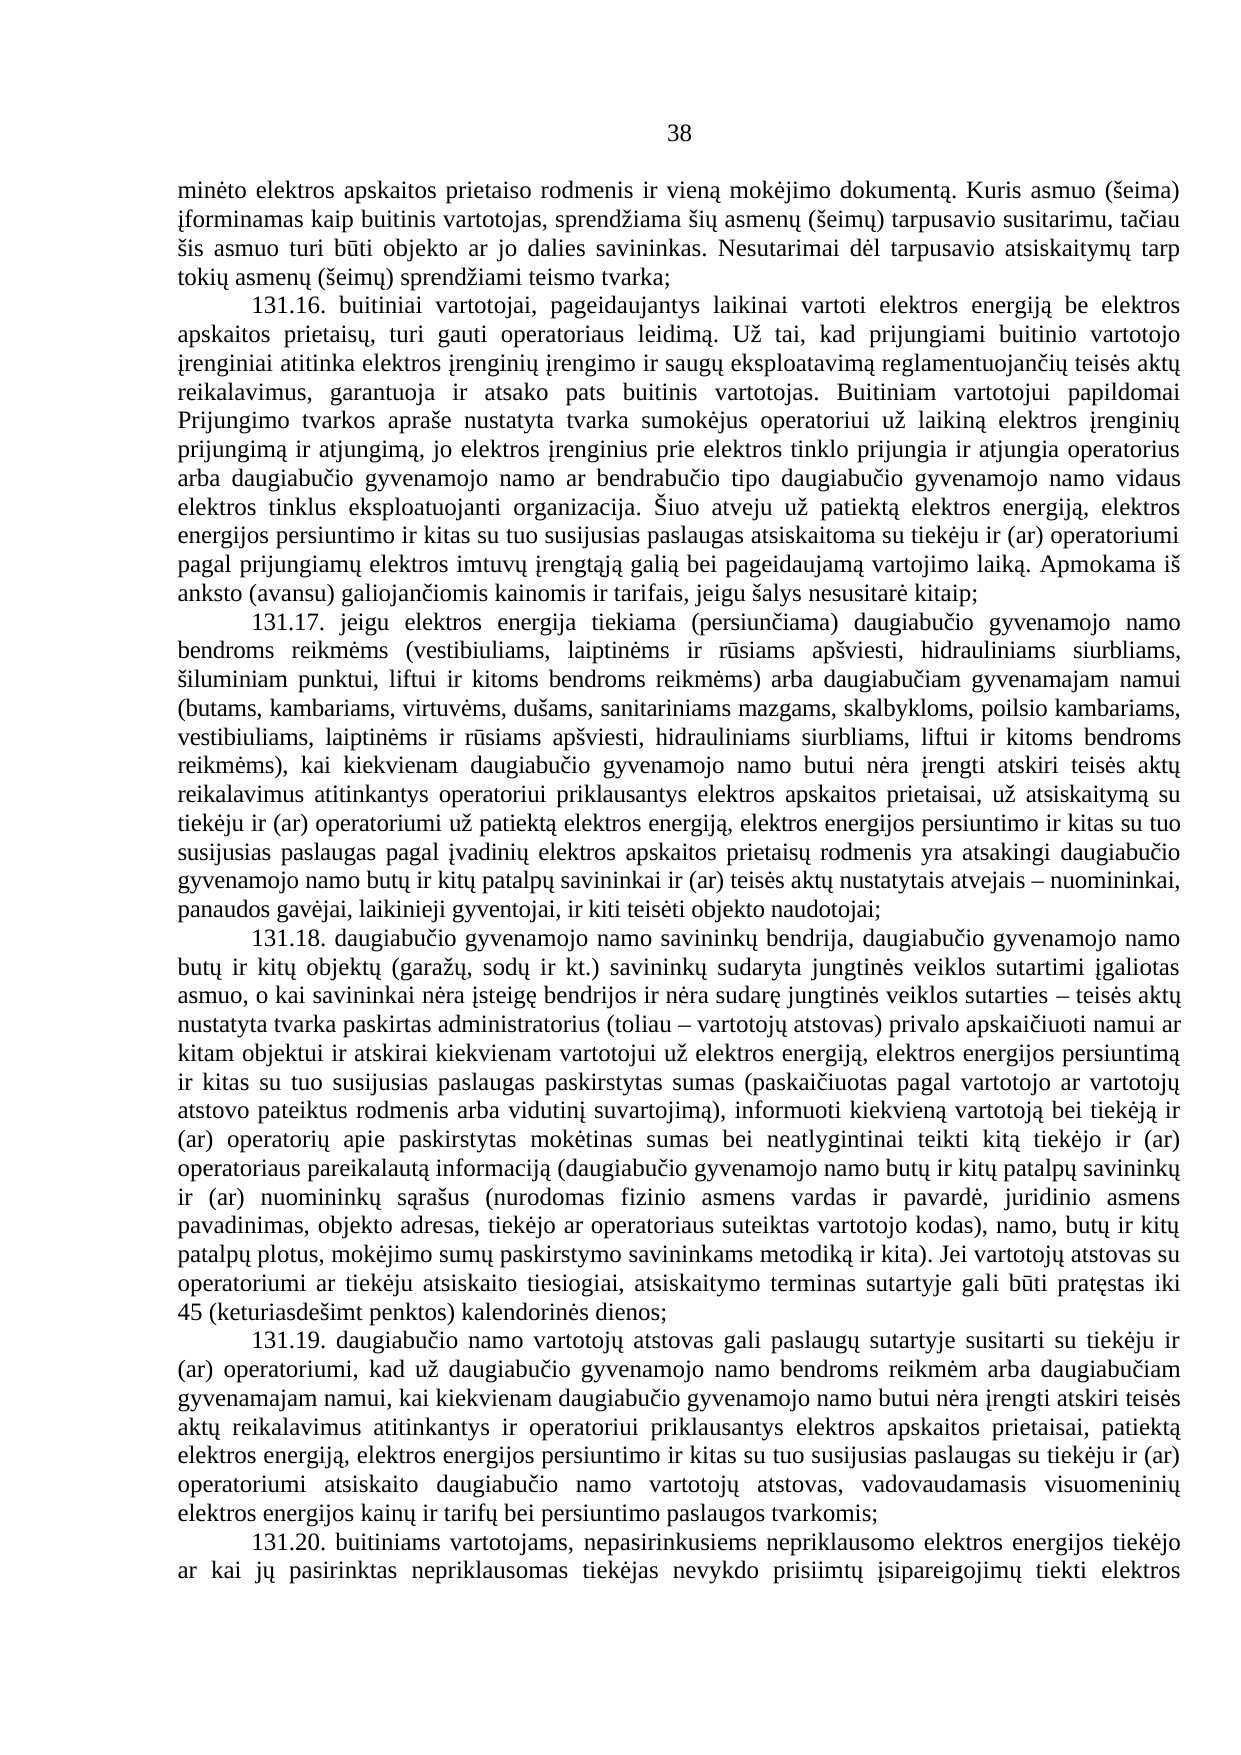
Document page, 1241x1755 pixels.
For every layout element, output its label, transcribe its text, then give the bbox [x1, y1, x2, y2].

text 131.17. jeigu elektros energija tiekiama (persiunčiama) daugiabučio gyvenamojo namo bendroms reikmėms (vestibiuliams, laiptinėms ir rūsiams apšviesti, hidrauliniams siurbliams, šiluminiam punktui, liftui ir kitoms bendroms reikmėms) arba daugiabučiam gyvenamajam namui (butams, kambariams, virtuvėms, dušams, sanitariniams mazgams, skalbykloms, poilsio kambariams, vestibiuliams, laiptinėms ir rūsiams apšviesti, hidrauliniams siurbliams, liftui ir kitoms bendroms reikmėms), kai kiekvienam daugiabučio gyvenamojo namo butui nėra įrengti atskiri teisės aktų reikalavimus atitinkantys operatoriui priklausantys elektros apskaitos prietaisai, už atsiskaitymą su tiekėju ir (ar) operatoriumi už patiektą elektros energiją, elektros energijos persiuntimo ir kitas su tuo susijusias paslaugas pagal įvadinių elektros apskaitos prietaisų rodmenis yra atsakingi daugiabučio gyvenamojo namo butų ir kitų patalpų savininkai ir (ar) teisės aktų nustatytais atvejais – nuomininkai, panaudos gavėjai, laikinieji gyventojai, ir kiti teisėti objekto naudotojai; [177, 607, 1181, 923]
text 131.18. daugiabučio gyvenamojo namo savininkų bendrija, daugiabučio gyvenamojo namo butų ir kitų objektų (garažų, sodų ir kt.) savininkų sudaryta jungtinės veiklos sutartimi įgaliotas asmuo, o kai savininkai nėra įsteigę bendrijos ir nėra sudarę jungtinės veiklos sutarties – teisės aktų nustatyta tvarka paskirtas administratorius (toliau – vartotojų atstovas) privalo apskaičiuoti namui ar kitam objektui ir atskirai kiekvienam vartotojui už elektros energiją, elektros energijos persiuntimą ir kitas su tuo susijusias paslaugas paskirstytas sumas (paskaičiuotas pagal vartotojo ar vartotojų atstovo pateiktus rodmenis arba vidutinį suvartojimą), informuoti kiekvieną vartotoją bei tiekėją ir (ar) operatorių apie paskirstytas mokėtinas sumas bei neatlygintinai teikti kitą tiekėjo ir (ar) operatoriaus pareikalautą informaciją (daugiabučio gyvenamojo namo butų ir kitų patalpų savininkų ir (ar) nuomininkų sąrašus (nurodomas fizinio asmens vardas ir pavardė, juridinio asmens pavadinimas, objekto adresas, tiekėjo ar operatoriaus suteiktas vartotojo kodas), namo, butų ir kitų patalpų plotus, mokėjimo sumų paskirstymo savininkams metodiką ir kita). Jei vartotojų atstovas su operatoriumi ar tiekėju atsiskaito tiesiogiai, atsiskaitymo terminas sutartyje gali būti pratęstas iki 45 (keturiasdešimt penktos) kalendorinės dienos; [177, 923, 1181, 1326]
text 131.20. buitiniams vartotojams, nepasirinkusiems nepriklausomo elektros energijos tiekėjo ar kai jų pasirinktas nepriklausomas tiekėjas nevykdo prisiimtų įsipareigojimų tiekti elektros [177, 1527, 1181, 1584]
text minėto elektros apskaitos prietaiso rodmenis ir vieną mokėjimo dokumentą. Kuris asmuo (šeima) įforminamas kaip buitinis vartotojas, sprendžiama šių asmenų (šeimų) tarpusavio susitarimu, tačiau šis asmuo turi būti objekto ar jo dalies savininkas. Nesutarimai dėl tarpusavio atsiskaitymų tarp tokių asmenų (šeimų) sprendžiami teismo tvarka; [177, 176, 1181, 291]
text 131.19. daugiabučio namo vartotojų atstovas gali paslaugų sutartyje susitarti su tiekėju ir (ar) operatoriumi, kad už daugiabučio gyvenamojo namo bendroms reikmėm arba daugiabučiam gyvenamajam namui, kai kiekvienam daugiabučio gyvenamojo namo butui nėra įrengti atskiri teisės aktų reikalavimus atitinkantys ir operatoriui priklausantys elektros apskaitos prietaisai, patiektą elektros energiją, elektros energijos persiuntimo ir kitas su tuo susijusias paslaugas su tiekėju ir (ar) operatoriumi atsiskaito daugiabučio namo vartotojų atstovas, vadovaudamasis visuomeninių elektros energijos kainų ir tarifų bei persiuntimo paslaugos tvarkomis; [177, 1326, 1181, 1527]
text 131.16. buitiniai vartotojai, pageidaujantys laikinai vartoti elektros energiją be elektros apskaitos prietaisų, turi gauti operatoriaus leidimą. Už tai, kad prijungiami buitinio vartotojo įrenginiai atitinka elektros įrenginių įrengimo ir saugų eksploatavimą reglamentuojančių teisės aktų reikalavimus, garantuoja ir atsako pats buitinis vartotojas. Buitiniam vartotojui papildomai Prijungimo tvarkos apraše nustatyta tvarka sumokėjus operatoriui už laikiną elektros įrenginių prijungimą ir atjungimą, jo elektros įrenginius prie elektros tinklo prijungia ir atjungia operatorius arba daugiabučio gyvenamojo namo ar bendrabučio tipo daugiabučio gyvenamojo namo vidaus elektros tinklus eksploatuojanti organizacija. Šiuo atveju už patiektą elektros energiją, elektros energijos persiuntimo ir kitas su tuo susijusias paslaugas atsiskaitoma su tiekėju ir (ar) operatoriumi pagal prijungiamų elektros imtuvų įrengtąją galią bei pageidaujamą vartojimo laiką. Apmokama iš anksto (avansu) galiojančiomis kainomis ir tarifais, jeigu šalys nesusitarė kitaip; [177, 291, 1181, 607]
